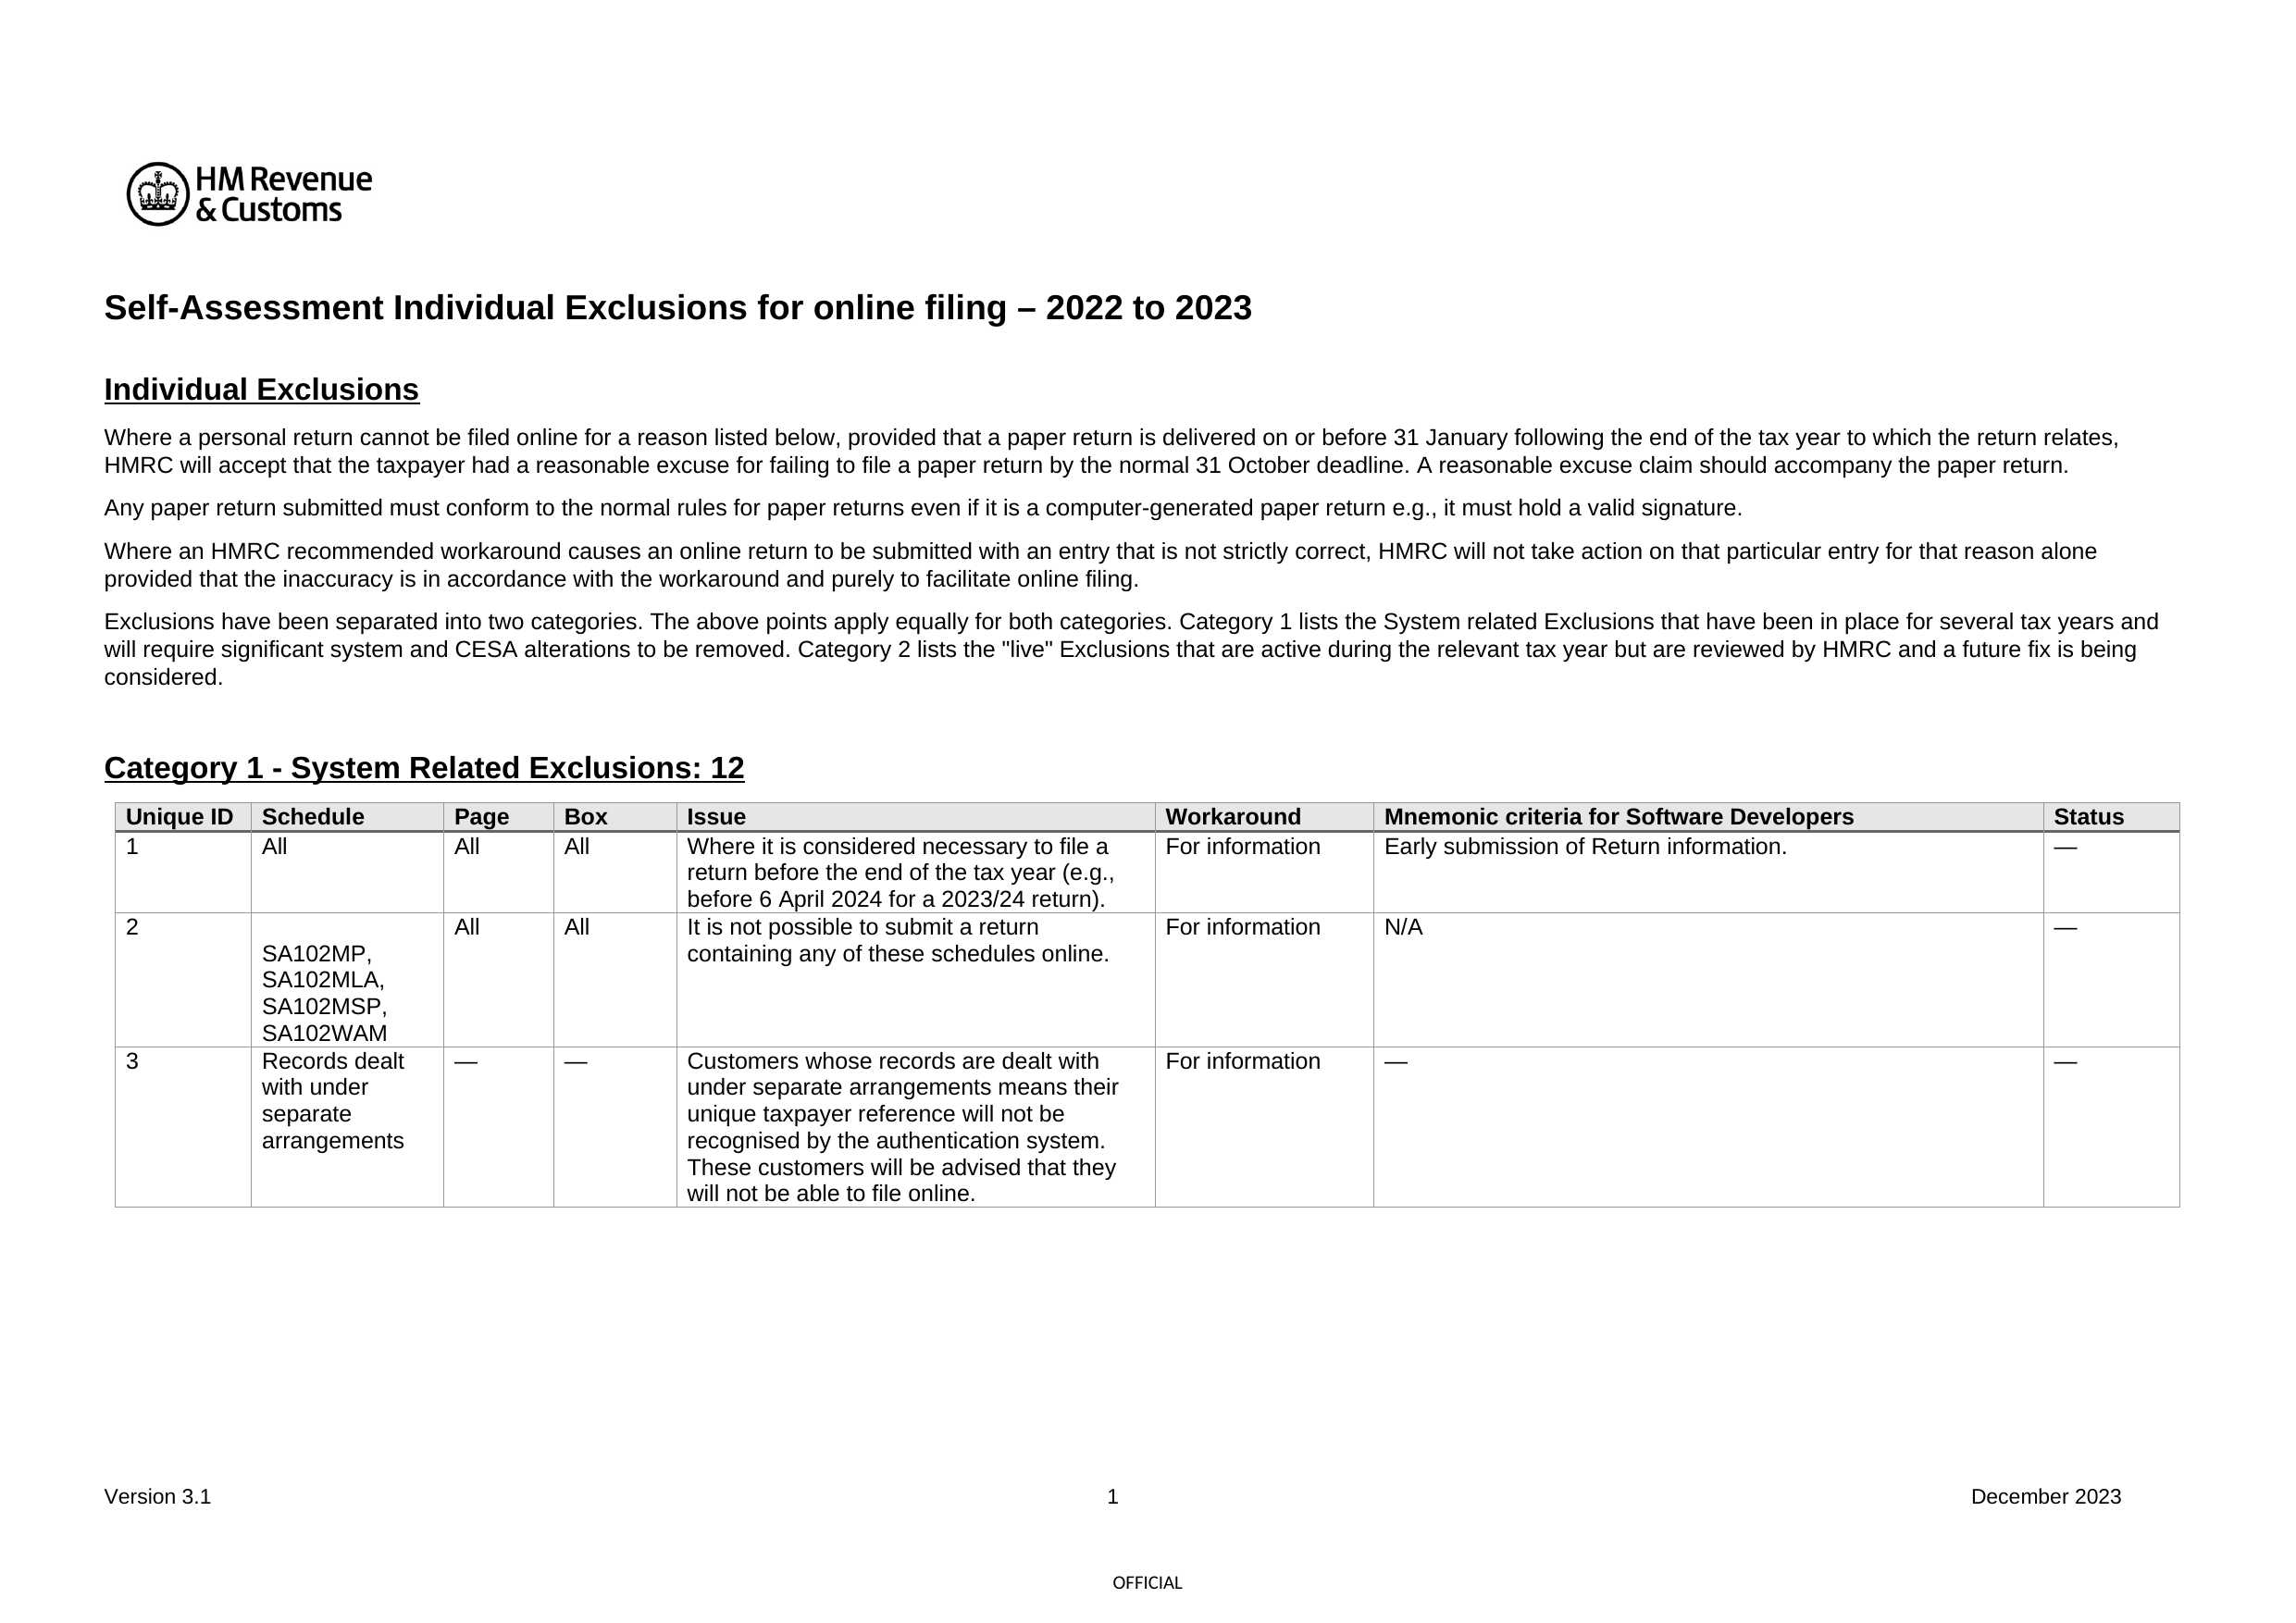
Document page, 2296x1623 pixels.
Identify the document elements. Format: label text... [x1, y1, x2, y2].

table_header Unique ID [116, 803, 251, 830]
table_cell 1 [116, 833, 251, 912]
table_cell — [2044, 913, 2179, 1047]
table_cell All [444, 833, 553, 912]
table_cell SA102MP, SA102MLA, SA102MSP, SA102WAM [252, 913, 443, 1047]
table_cell — [1374, 1047, 2043, 1207]
table_cell 3 [116, 1047, 251, 1207]
table_header Status [2044, 803, 2179, 830]
table_cell For information [1156, 833, 1373, 912]
table_cell All [444, 913, 553, 1047]
table_header Schedule [252, 803, 443, 830]
table_header Workaround [1156, 803, 1373, 830]
table_header Box [554, 803, 676, 830]
table_cell Records dealt with under separate arrangements [252, 1047, 443, 1207]
table_cell All [554, 913, 676, 1047]
text Where a personal return cannot be filed online for a reason listed below, provided that a paper return is delivered on or before 31 January following the end of the tax year to which the return relates, HMRC will accept that the taxpayer had a reasonable excuse for failing to file a paper return by the normal 31 October deadline. A reasonable excuse claim should accompany the paper return. [104, 424, 2191, 477]
text Exclusions have been separated into two categories. The above points apply equally for both categories. Category 1 lists the System related Exclusions that have been in place for several tax years and will require significant system and CESA alterations to be removed. Category 2 lists the "live" Exclusions that are active during the relevant tax year but are reviewed by HMRC and a future fix is being considered. [104, 608, 2191, 690]
table_cell — [2044, 1047, 2179, 1207]
subtitle Individual Exclusions [104, 371, 2191, 407]
table_cell — [554, 1047, 676, 1207]
table_header Mnemonic criteria for Software Developers [1374, 803, 2043, 830]
table_header Page [444, 803, 553, 830]
table_cell All [252, 833, 443, 912]
text Any paper return submitted must conform to the normal rules for paper returns even if it is a computer-generated paper return e.g., it must hold a valid signature. [104, 494, 2191, 521]
table_cell 2 [116, 913, 251, 1047]
table_cell — [444, 1047, 553, 1207]
table_cell For information [1156, 913, 1373, 1047]
table_cell For information [1156, 1047, 1373, 1207]
subtitle Category 1 - System Related Exclusions: 12 [104, 750, 2191, 786]
table_cell Customers whose records are dealt with under separate arrangements means their unique taxpayer reference will not be recognised by the authentication system. These customers will be advised that they will not be able to file online. [677, 1047, 1155, 1207]
table_cell — [2044, 833, 2179, 912]
table_cell It is not possible to submit a return containing any of these schedules online. [677, 913, 1155, 1047]
table_header Issue [677, 803, 1155, 830]
subtitle Self-Assessment Individual Exclusions for online filing – 2022 to 2023 [104, 287, 2191, 327]
table_cell Early submission of Return information. [1374, 833, 2043, 912]
table_cell All [554, 833, 676, 912]
text Where an HMRC recommended workaround causes an online return to be submitted with an entry that is not strictly correct, HMRC will not take action on that particular entry for that reason alone provided that the inaccuracy is in accordance with the workaround and purely to facilitate online filing. [104, 538, 2191, 591]
table_cell Where it is considered necessary to file a return before the end of the tax year (e.g., before 6 April 2024 for a 2023/24 return). [677, 833, 1155, 912]
table_cell N/A [1374, 913, 2043, 1047]
